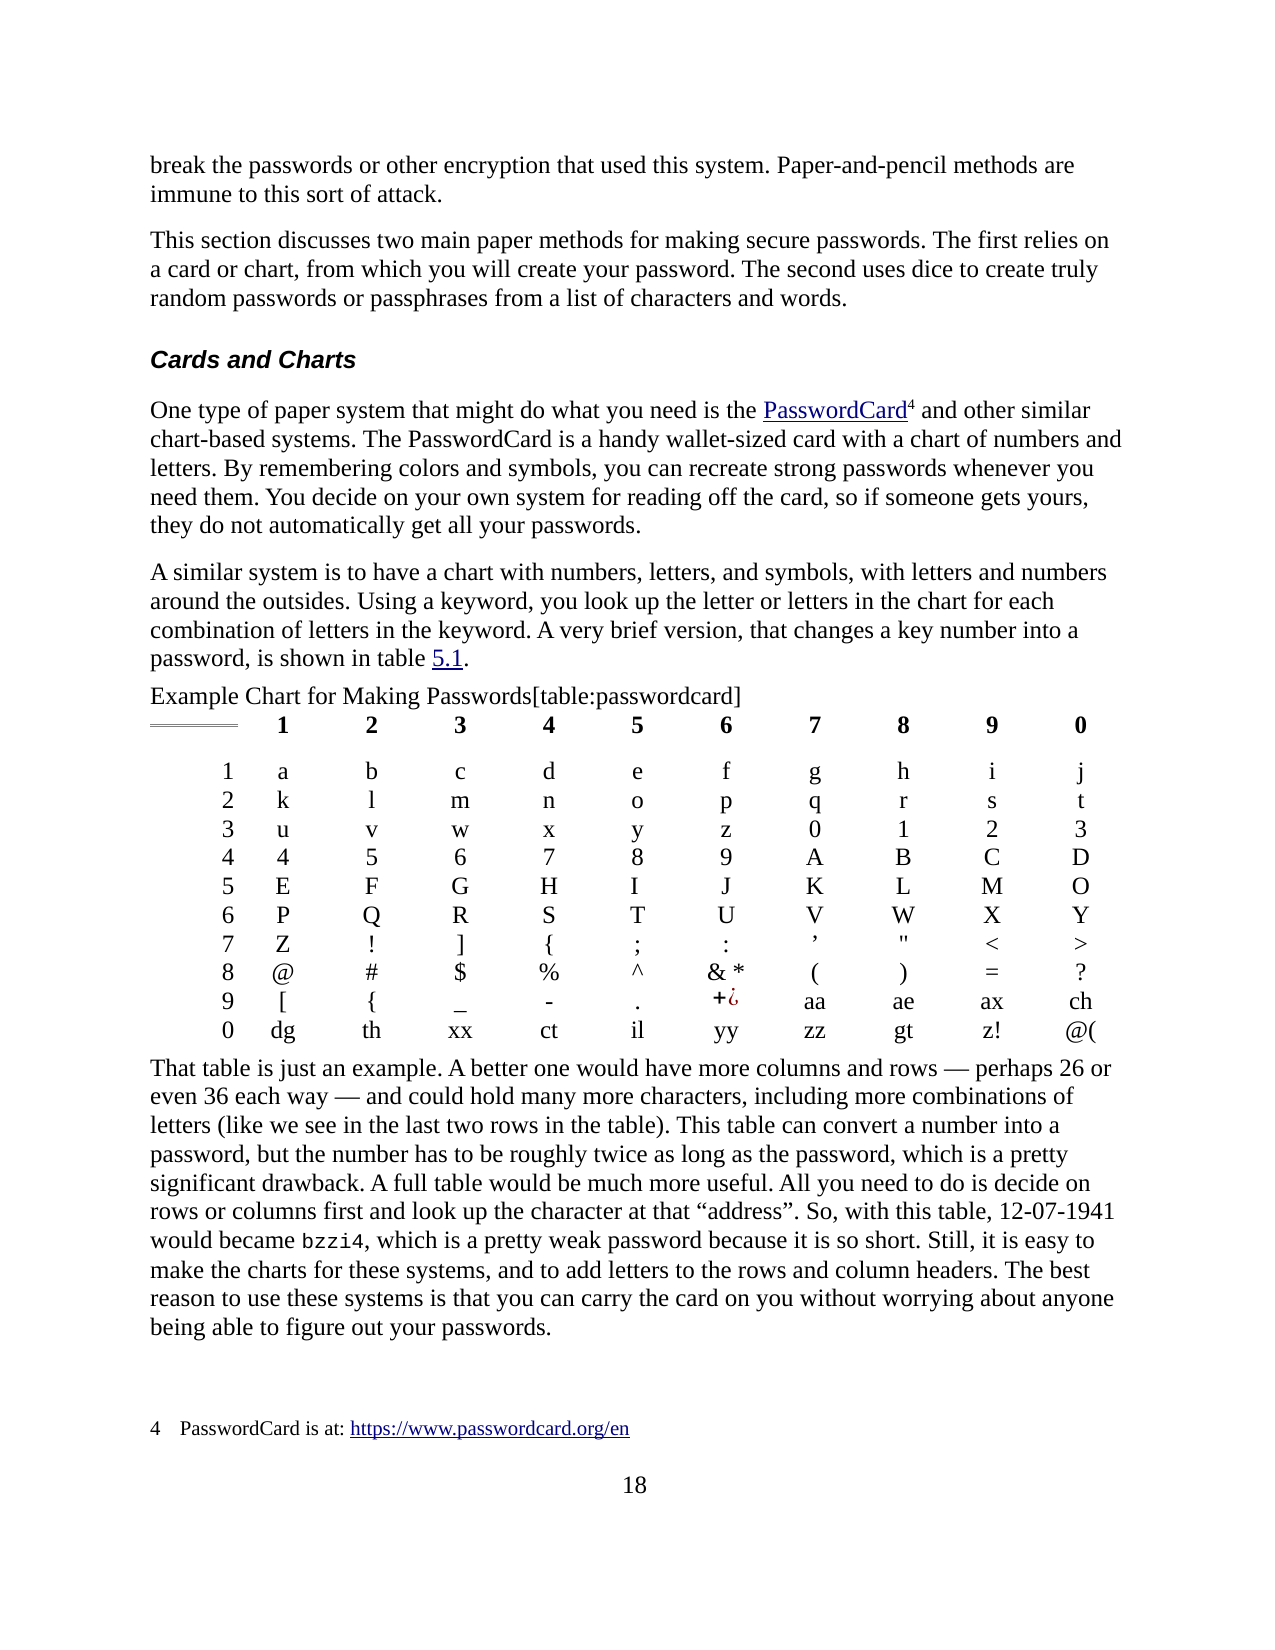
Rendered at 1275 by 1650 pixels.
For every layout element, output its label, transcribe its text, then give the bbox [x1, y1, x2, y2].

table_cell % [505, 958, 593, 986]
table_cell R [416, 900, 504, 929]
table_cell U [682, 900, 770, 929]
table_cell { [505, 929, 593, 957]
table_header 9 [948, 710, 1036, 756]
text This section discusses two main paper methods for making secure passwords. The first relies on a card or chart, from which you will create your password. The second uses dice to create truly random passwords or passphrases from a list of characters and words. [150, 225, 1125, 312]
table_cell V [770, 900, 859, 929]
table_cell x [505, 814, 593, 842]
text That table is just an example. A better one would have more columns and rows — perhaps 26 or even 36 each way — and could hold many more characters, including more combinations of letters (like we see in the last two rows in the table). This table can convert a number into a password, but the number has to be roughly twice as long as the password, which is a pretty significant drawback. A full table would be much more useful. All you need to do is decide on rows or columns first and look up the character at that “address”. So, with this table, 12-07-1941 would became bzzi4, which is a pretty weak password because it is so short. Still, it is easy to make the charts for these systems, and to add letters to the rows and column headers. The best reason to use these systems is that you can carry the card on you without worrying about anyone being able to figure out your passwords. [150, 1053, 1125, 1341]
table_cell v [327, 814, 416, 842]
table_cell aa [770, 986, 859, 1015]
table_cell e [593, 756, 682, 785]
table_cell ax [948, 986, 1036, 1015]
table_cell [682, 986, 770, 1015]
table_cell 9 [682, 843, 770, 871]
table_header 0 [1036, 710, 1125, 756]
table_cell y [593, 814, 682, 842]
table_cell s [948, 785, 1036, 814]
table_cell o [593, 785, 682, 814]
table_header [150, 727, 238, 756]
table_cell j [1036, 756, 1125, 785]
table_cell > [1036, 929, 1125, 957]
table_cell a [239, 756, 327, 785]
table_cell @ [239, 958, 327, 986]
table_cell ? [1036, 958, 1125, 986]
table_cell w [416, 814, 504, 842]
table_cell 3 [1036, 814, 1125, 842]
table_cell & * [682, 958, 770, 986]
table_cell Z [239, 929, 327, 957]
table_cell C [948, 843, 1036, 871]
table_cell 4 [150, 843, 238, 871]
table_cell T [593, 900, 682, 929]
text break the passwords or other encryption that used this system. Paper-and-pencil methods are immune to this sort of attack. [150, 150, 1125, 207]
table_cell 0 [150, 1015, 238, 1044]
table_cell W [859, 900, 948, 929]
table_cell 3 [150, 814, 238, 842]
table_cell gt [859, 1015, 948, 1044]
table_cell [ [239, 986, 327, 1015]
table_cell Q [327, 900, 416, 929]
table_cell ] [416, 929, 504, 957]
table_header 8 [859, 710, 948, 756]
table_cell D [1036, 843, 1125, 871]
table_cell z! [948, 1015, 1036, 1044]
table_cell ct [505, 1015, 593, 1044]
table_cell z [682, 814, 770, 842]
table_cell 2 [948, 814, 1036, 842]
table_cell i [948, 756, 1036, 785]
table_cell yy [682, 1015, 770, 1044]
table_cell @( [1036, 1015, 1125, 1044]
table_cell m [416, 785, 504, 814]
table_cell n [505, 785, 593, 814]
table_cell ) [859, 958, 948, 986]
table_cell 8 [593, 843, 682, 871]
table_cell " [859, 929, 948, 957]
table_header 6 [682, 710, 770, 756]
table_cell 1 [150, 756, 238, 785]
table_cell G [416, 871, 504, 900]
subtitle Cards and Charts [150, 346, 1125, 374]
table_cell t [1036, 785, 1125, 814]
table_cell I [593, 871, 682, 900]
text PasswordCard is at: https://www.passwordcard.org/en [150, 1416, 1125, 1440]
table_cell { [327, 986, 416, 1015]
table_header 3 [416, 710, 504, 756]
table_cell il [593, 1015, 682, 1044]
table_header [150, 710, 238, 724]
table_cell O [1036, 871, 1125, 900]
table_cell - [505, 986, 593, 1015]
table_cell h [859, 756, 948, 785]
table_cell 5 [150, 871, 238, 900]
table_cell X [948, 900, 1036, 929]
text A similar system is to have a chart with numbers, letters, and symbols, with letters and numbers around the outsides. Using a keyword, you look up the letter or letters in the chart for each combination of letters in the keyword. A very brief version, that changes a key number into a password, is shown in table 5.1. [150, 557, 1125, 672]
table_cell L [859, 871, 948, 900]
table_cell P [239, 900, 327, 929]
table_cell ( [770, 958, 859, 986]
table_header 1 [239, 710, 327, 756]
table_cell < [948, 929, 1036, 957]
table_cell . [593, 986, 682, 1015]
table_cell H [505, 871, 593, 900]
table_cell A [770, 843, 859, 871]
table_cell p [682, 785, 770, 814]
table_cell ; [593, 929, 682, 957]
table_cell J [682, 871, 770, 900]
table_cell 1 [859, 814, 948, 842]
table_cell q [770, 785, 859, 814]
table_cell ’ [770, 929, 859, 957]
table_header 5 [593, 710, 682, 756]
table_cell _ [416, 986, 504, 1015]
table_cell Y [1036, 900, 1125, 929]
table_cell ^ [593, 958, 682, 986]
table_cell 2 [150, 785, 238, 814]
table_cell g [770, 756, 859, 785]
table_header 7 [770, 710, 859, 756]
table_header 2 [327, 710, 416, 756]
table_cell = [948, 958, 1036, 986]
table_cell c [416, 756, 504, 785]
table_cell d [505, 756, 593, 785]
table_cell 6 [416, 843, 504, 871]
table_cell b [327, 756, 416, 785]
table_cell k [239, 785, 327, 814]
table_cell E [239, 871, 327, 900]
table_cell u [239, 814, 327, 842]
table_cell ! [327, 929, 416, 957]
table_cell f [682, 756, 770, 785]
text Example Chart for Making Passwords[table:passwordcard] [150, 681, 1125, 710]
table_cell 9 [150, 986, 238, 1015]
table_cell dg [239, 1015, 327, 1044]
table_cell 5 [327, 843, 416, 871]
table_cell 6 [150, 900, 238, 929]
table_cell 7 [150, 929, 238, 957]
table_cell l [327, 785, 416, 814]
table_cell S [505, 900, 593, 929]
table_cell 7 [505, 843, 593, 871]
table_cell th [327, 1015, 416, 1044]
table_cell 4 [239, 843, 327, 871]
table_cell ae [859, 986, 948, 1015]
table_cell ch [1036, 986, 1125, 1015]
table_cell r [859, 785, 948, 814]
table_cell zz [770, 1015, 859, 1044]
table_cell K [770, 871, 859, 900]
table_cell F [327, 871, 416, 900]
table_cell 8 [150, 958, 238, 986]
table_cell M [948, 871, 1036, 900]
table_cell 0 [770, 814, 859, 842]
table_cell $ [416, 958, 504, 986]
table_cell : [682, 929, 770, 957]
table_cell xx [416, 1015, 504, 1044]
table_cell B [859, 843, 948, 871]
table_cell # [327, 958, 416, 986]
text One type of paper system that might do what you need is the PasswordCard and other similar chart-based systems. The PasswordCard is a handy wallet-sized card with a chart of numbers and letters. By remembering colors and symbols, you can recreate strong passwords whenever you need them. You decide on your own system for reading off the card, so if someone gets yours, they do not automatically get all your passwords. [150, 396, 1125, 539]
table_header 4 [505, 710, 593, 756]
